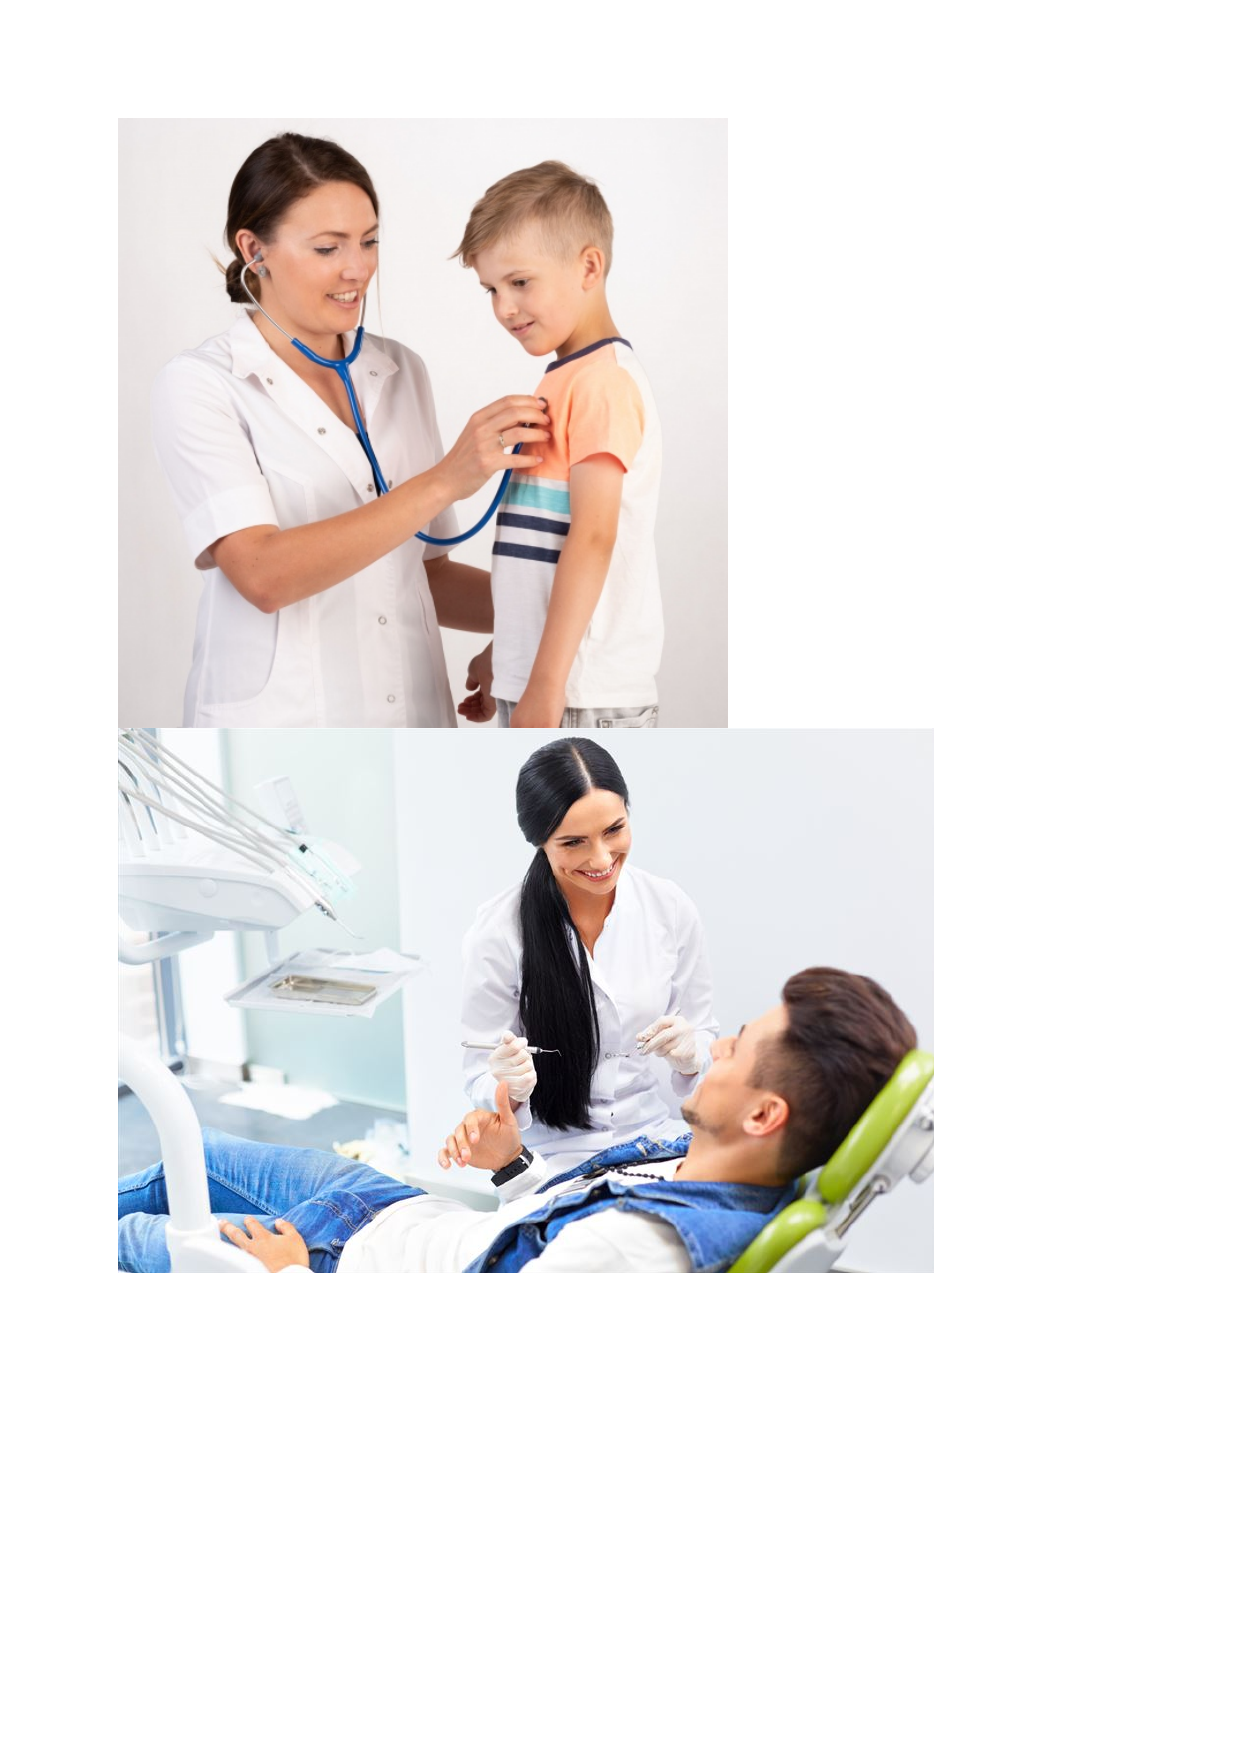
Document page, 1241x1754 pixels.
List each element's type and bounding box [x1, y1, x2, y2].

picture [118, 118, 934, 1273]
